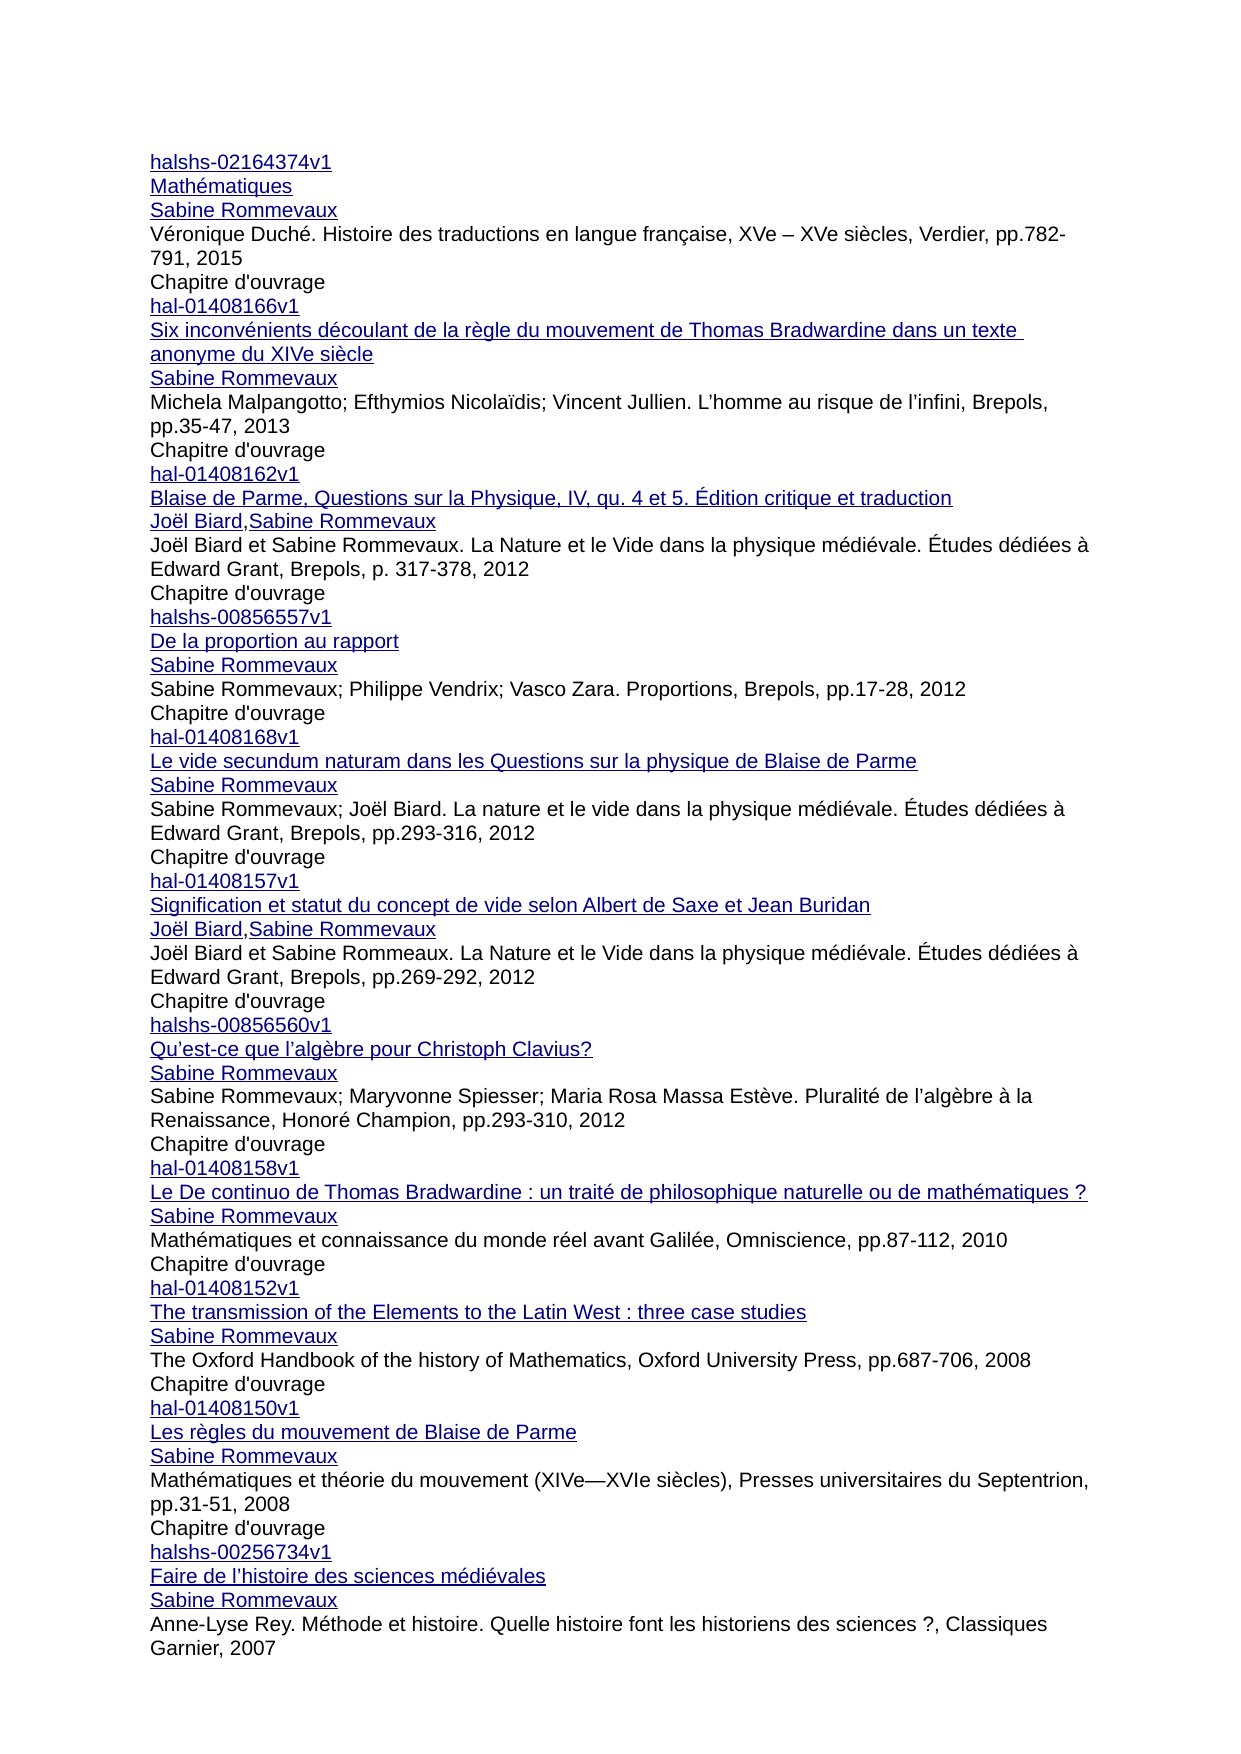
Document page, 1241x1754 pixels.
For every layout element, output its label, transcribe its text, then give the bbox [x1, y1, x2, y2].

table_cell Les règles du mouvement de Blaise de Parme Sabine Rommevaux Mathématiques et théorie du mouvement (XIVe—XVIe siècles), Presses universitaires du Septentrion, pp.31-51, 2008 Chapitre d'ouvrage halshs-00256734v1 [150, 1420, 1090, 1563]
table_cell Blaise de Parme, Questions sur la Physique, IV, qu. 4 et 5. Édition critique et traduction Joël Biard,Sabine Rommevaux Joël Biard et Sabine Rommevaux. La Nature et le Vide dans la physique médiévale. Études dédiées à Edward Grant, Brepols, p. 317-378, 2012 Chapitre d'ouvrage halshs-00856557v1 [150, 485, 1090, 629]
table_cell Qu’est-ce que l’algèbre pour Christoph Clavius? Sabine Rommevaux Sabine Rommevaux; Maryvonne Spiesser; Maria Rosa Massa Estève. Pluralité de l’algèbre à la Renaissance, Honoré Champion, pp.293-310, 2012 Chapitre d'ouvrage hal-01408158v1 [150, 1036, 1090, 1180]
table_cell halshs-02164374v1 [150, 150, 1090, 174]
table_cell Six inconvénients découlant de la règle du mouvement de Thomas Bradwardine dans un texte anonyme du XIVe siècle Sabine Rommevaux Michela Malpangotto; Efthymios Nicolaïdis; Vincent Jullien. L’homme au risque de l’infini, Brepols, pp.35-47, 2013 Chapitre d'ouvrage hal-01408162v1 [150, 318, 1090, 485]
table_cell Le De continuo de Thomas Bradwardine : un traité de philosophique naturelle ou de mathématiques ? Sabine Rommevaux Mathématiques et connaissance du monde réel avant Galilée, Omniscience, pp.87-112, 2010 Chapitre d'ouvrage hal-01408152v1 [150, 1180, 1090, 1300]
table_cell De la proportion au rapport Sabine Rommevaux Sabine Rommevaux; Philippe Vendrix; Vasco Zara. Proportions, Brepols, pp.17-28, 2012 Chapitre d'ouvrage hal-01408168v1 [150, 629, 1090, 749]
table_cell Le vide secundum naturam dans les Questions sur la physique de Blaise de Parme Sabine Rommevaux Sabine Rommevaux; Joël Biard. La nature et le vide dans la physique médiévale. Études dédiées à Edward Grant, Brepols, pp.293-316, 2012 Chapitre d'ouvrage hal-01408157v1 [150, 749, 1090, 893]
table_cell Faire de l’histoire des sciences médiévales Sabine Rommevaux Anne-Lyse Rey. Méthode et histoire. Quelle histoire font les historiens des sciences ?, Classiques Garnier, 2007 [150, 1564, 1090, 1659]
table_cell Mathématiques Sabine Rommevaux Véronique Duché. Histoire des traductions en langue française, XVe – XVe siècles, Verdier, pp.782-791, 2015 Chapitre d'ouvrage hal-01408166v1 [150, 174, 1090, 318]
table_cell Signification et statut du concept de vide selon Albert de Saxe et Jean Buridan Joël Biard,Sabine Rommevaux Joël Biard et Sabine Rommeaux. La Nature et le Vide dans la physique médiévale. Études dédiées à Edward Grant, Brepols, pp.269-292, 2012 Chapitre d'ouvrage halshs-00856560v1 [150, 893, 1090, 1036]
table_cell The transmission of the Elements to the Latin West : three case studies Sabine Rommevaux The Oxford Handbook of the history of Mathematics, Oxford University Press, pp.687-706, 2008 Chapitre d'ouvrage hal-01408150v1 [150, 1300, 1090, 1420]
